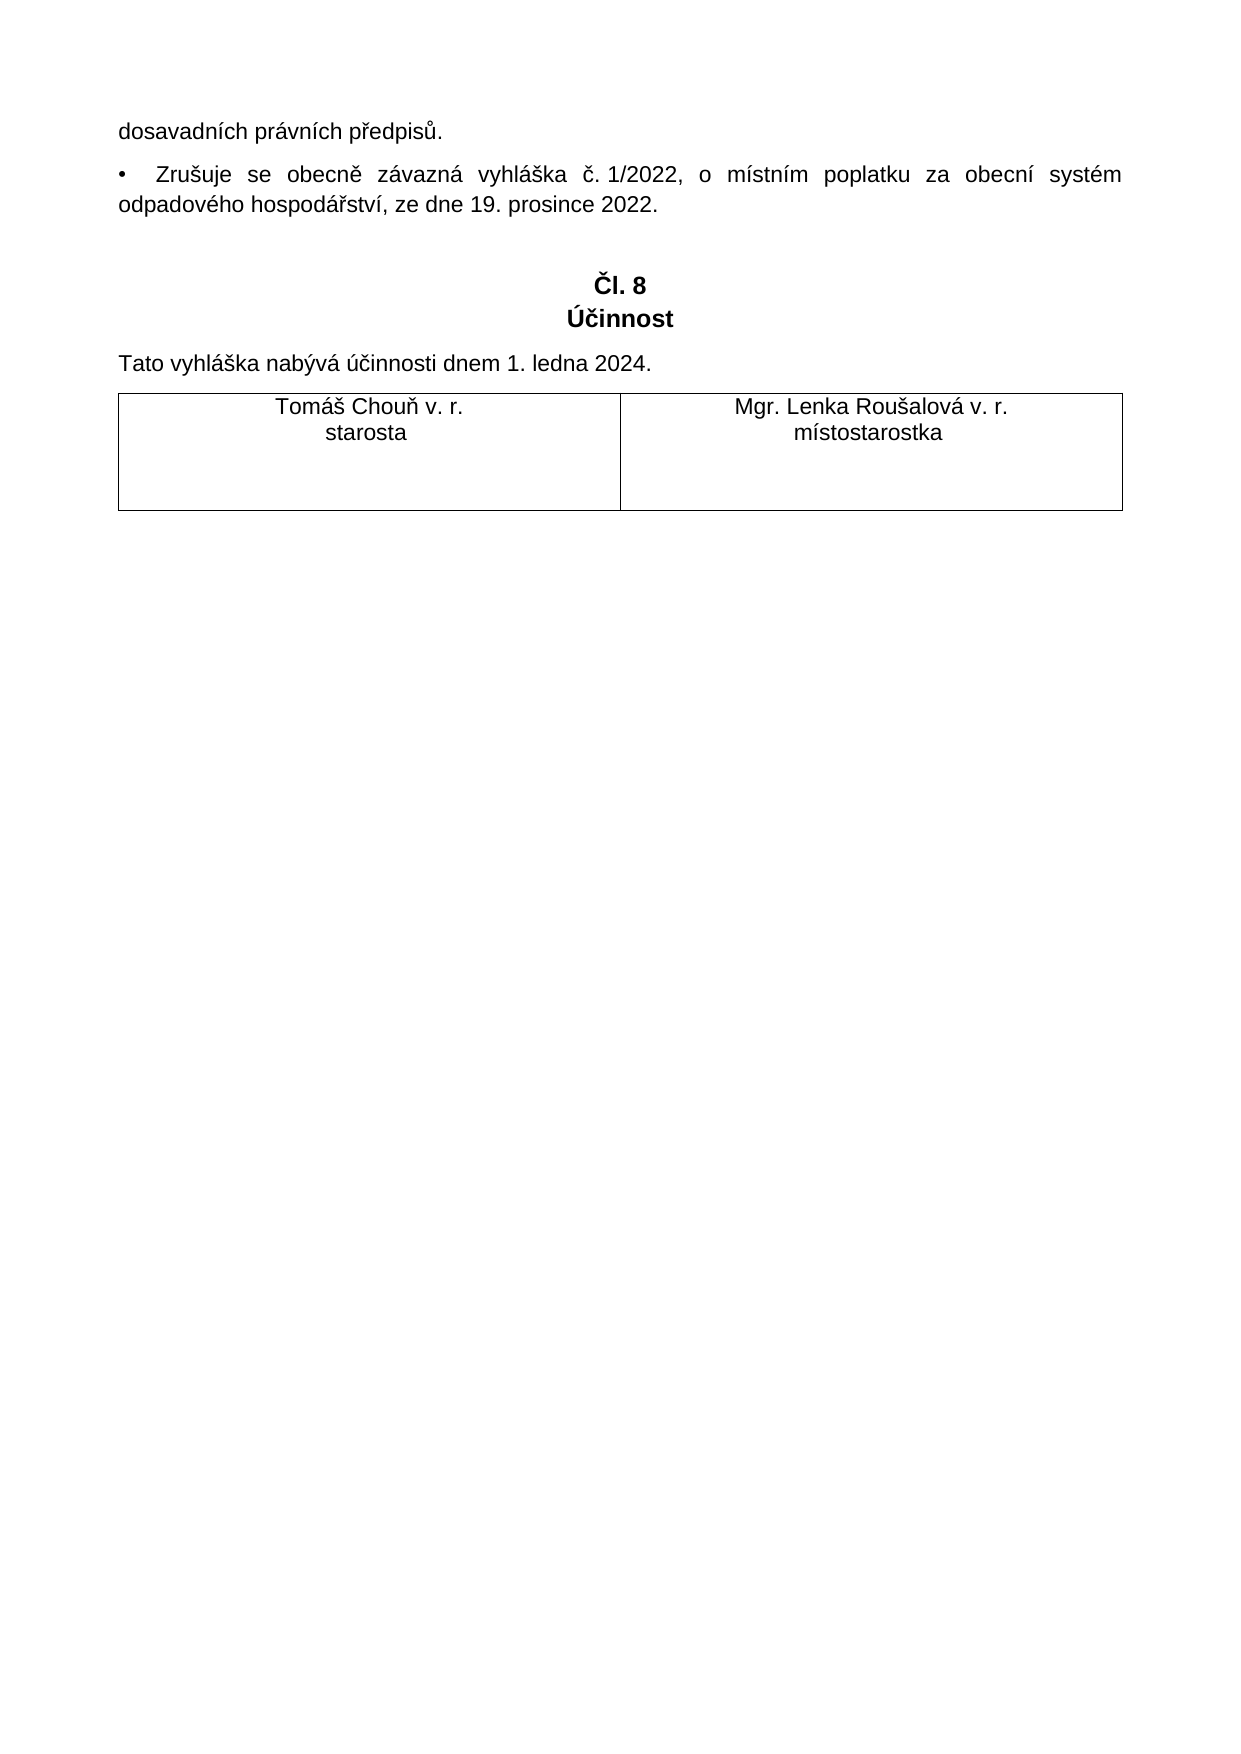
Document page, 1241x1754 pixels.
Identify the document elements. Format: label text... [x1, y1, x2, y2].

text Tato vyhláška nabývá účinnosti dnem 1. ledna 2024. [118, 350, 1122, 376]
table_header Tomáš Chouň v. r. starosta [119, 394, 620, 510]
list dosavadních právních předpisů. [81, 118, 1122, 144]
table_header Mgr. Lenka Roušalová v. r. místostarostka [621, 394, 1122, 510]
text Čl. 8 Účinnost [118, 271, 1122, 333]
list Zrušuje se obecně závazná vyhláška č. 1/2022, o místním poplatku za obecní systém odpadového hospodářství, ze dne 19. prosince 2022. [81, 161, 1122, 217]
